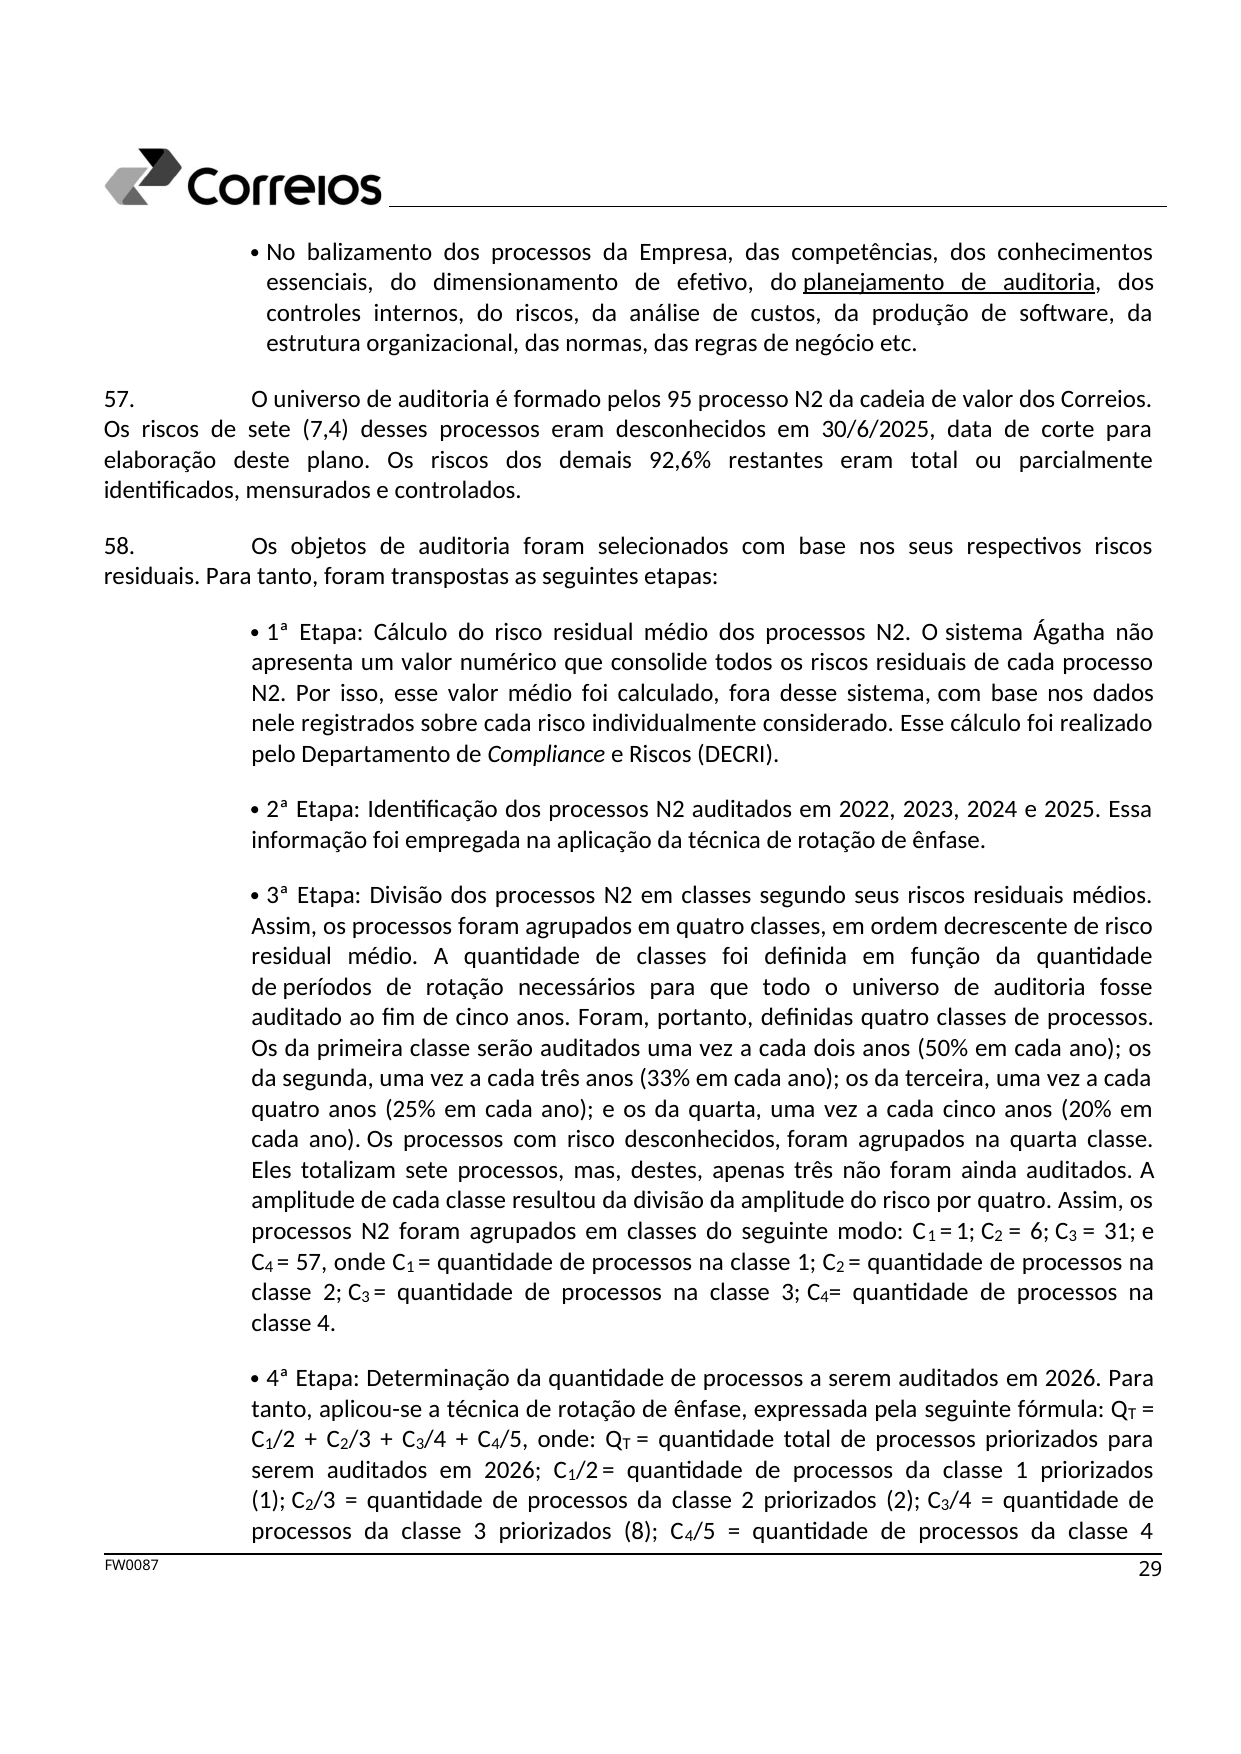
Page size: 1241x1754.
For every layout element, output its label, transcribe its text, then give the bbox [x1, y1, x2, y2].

list 1ª Etapa: Cálculo do risco residual médio dos processos N2. O sistema Ágatha não apresenta um valor numérico que consolide todos os riscos residuais de cada processo N2. Por isso, esse valor médio foi calculado, fora desse sistema, com base nos dados nele registrados sobre cada risco individualmente considerado. Esse cálculo foi realizado pelo Departamento de Compliance e Riscos (DECRI). [251, 616, 1154, 768]
list Os objetos de auditoria foram selecionados com base nos seus respectivos riscos residuais. Para tanto, foram transpostas as seguintes etapas: [103, 530, 1154, 591]
list O universo de auditoria é formado pelos 95 processo N2 da cadeia de valor dos Correios. Os riscos de sete (7,4) desses processos eram desconhecidos em 30/6/2025, data de corte para elaboração deste plano. Os riscos dos demais 92,6% restantes eram total ou parcialmente identificados, mensurados e controlados. [103, 383, 1154, 505]
list 3ª Etapa: Divisão dos processos N2 em classes segundo seus riscos residuais médios. Assim, os processos foram agrupados em quatro classes, em ordem decrescente de risco residual médio. A quantidade de classes foi definida em função da quantidade de períodos de rotação necessários para que todo o universo de auditoria fosse auditado ao fim de cinco anos. Foram, portanto, definidas quatro classes de processos. Os da primeira classe serão auditados uma vez a cada dois anos (50% em cada ano); os da segunda, uma vez a cada três anos (33% em cada ano); os da terceira, uma vez a cada quatro anos (25% em cada ano); e os da quarta, uma vez a cada cinco anos (20% em cada ano). Os processos com risco desconhecidos, foram agrupados na quarta classe. Eles totalizam sete processos, mas, destes, apenas três não foram ainda auditados. A amplitude de cada classe resultou da divisão da amplitude do risco por quatro. Assim, os processos N2 foram agrupados em classes do seguinte modo: C1 = 1; C2 = 6; C3 = 31; e C4 = 57, onde C1 = quantidade de processos na classe 1; C2 = quantidade de processos na classe 2; C3 = quantidade de processos na classe 3; C4= quantidade de processos na classe 4. [251, 879, 1154, 1337]
list No balizamento dos processos da Empresa, das competências, dos conhecimentos essenciais, do dimensionamento de efetivo, do planejamento de auditoria, dos controles internos, do riscos, da análise de custos, da produção de software, da estrutura organizacional, das normas, das regras de negócio etc. [251, 236, 1154, 358]
list 2ª Etapa: Identificação dos processos N2 auditados em 2022, 2023, 2024 e 2025. Essa informação foi empregada na aplicação da técnica de rotação de ênfase. [251, 793, 1154, 854]
list 4ª Etapa: Determinação da quantidade de processos a serem auditados em 2026. Para tanto, aplicou-se a técnica de rotação de ênfase, expressada pela seguinte fórmula: QT = C1/2 + C2/3 + C3/4 + C4/5, onde: QT = quantidade total de processos priorizados para serem auditados em 2026; C1/2 = quantidade de processos da classe 1 priorizados (1); C2/3 = quantidade de processos da classe 2 priorizados (2); C3/4 = quantidade de processos da classe 3 priorizados (8); C4/5 = quantidade de processos da classe 4 [251, 1362, 1154, 1545]
